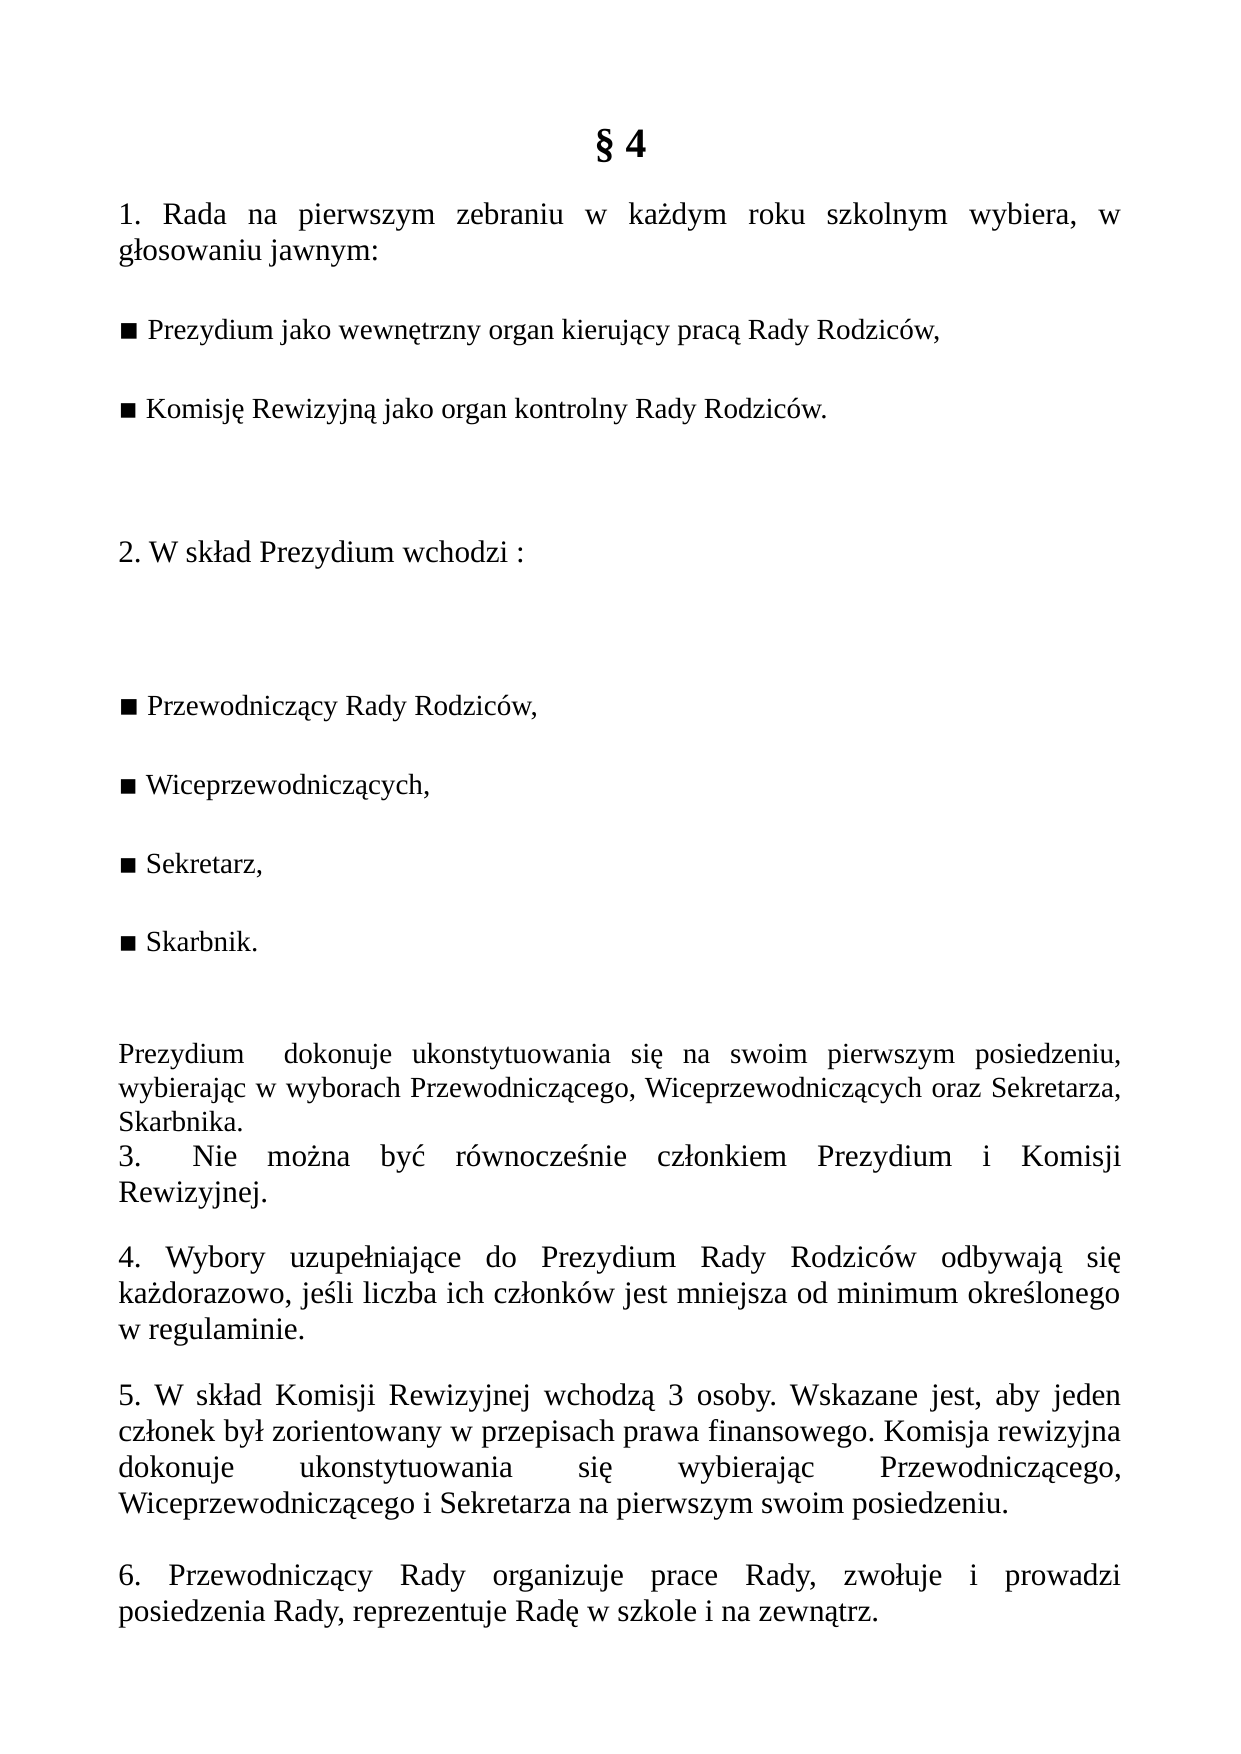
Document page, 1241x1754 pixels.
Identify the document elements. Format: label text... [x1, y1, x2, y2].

text 2. W skład Prezydium wchodzi : [118, 533, 1122, 569]
text ▪ Komisję Rewizyjną jako organ kontrolny Rady Rodziców. [118, 387, 1122, 427]
text ▪ Przewodniczący Rady Rodziców, [118, 682, 1122, 725]
text Prezydium dokonuje ukonstytuowania się na swoim pierwszym posiedzeniu, wybierając w wyborach Przewodniczącego, Wiceprzewodniczących oraz Sekretarza, Skarbnika. [118, 1037, 1122, 1137]
text ▪ Skarbnik. [118, 920, 1122, 960]
text 1. Rada na pierwszym zebraniu w każdym roku szkolnym wybiera, w głosowaniu jawnym: [118, 196, 1122, 267]
text ▪ Sekretarz, [118, 842, 1122, 882]
text ▪ Wiceprzewodniczących, [118, 763, 1122, 803]
list Nie można być równocześnie członkiem Prezydium i Komisji Rewizyjnej. [118, 1137, 1122, 1209]
text 5. W skład Komisji Rewizyjnej wchodzą 3 osoby. Wskazane jest, aby jeden członek był zorientowany w przepisach prawa finansowego. Komisja rewizyjna dokonuje ukonstytuowania się wybierając Przewodniczącego, Wiceprzewodniczącego i Sekretarza na pierwszym swoim posiedzeniu. [118, 1376, 1122, 1520]
text § 4 [118, 118, 1122, 166]
text ▪ Prezydium jako wewnętrzny organ kierujący pracą Rady Rodziców, [118, 306, 1122, 349]
text 4. Wybory uzupełniające do Prezydium Rady Rodziców odbywają się każdorazowo, jeśli liczba ich członków jest mniejsza od minimum określonego w regulaminie. [118, 1239, 1122, 1347]
text 6. Przewodniczący Rady organizuje prace Rady, zwołuje i prowadzi posiedzenia Rady, reprezentuje Radę w szkole i na zewnątrz. [118, 1556, 1122, 1628]
